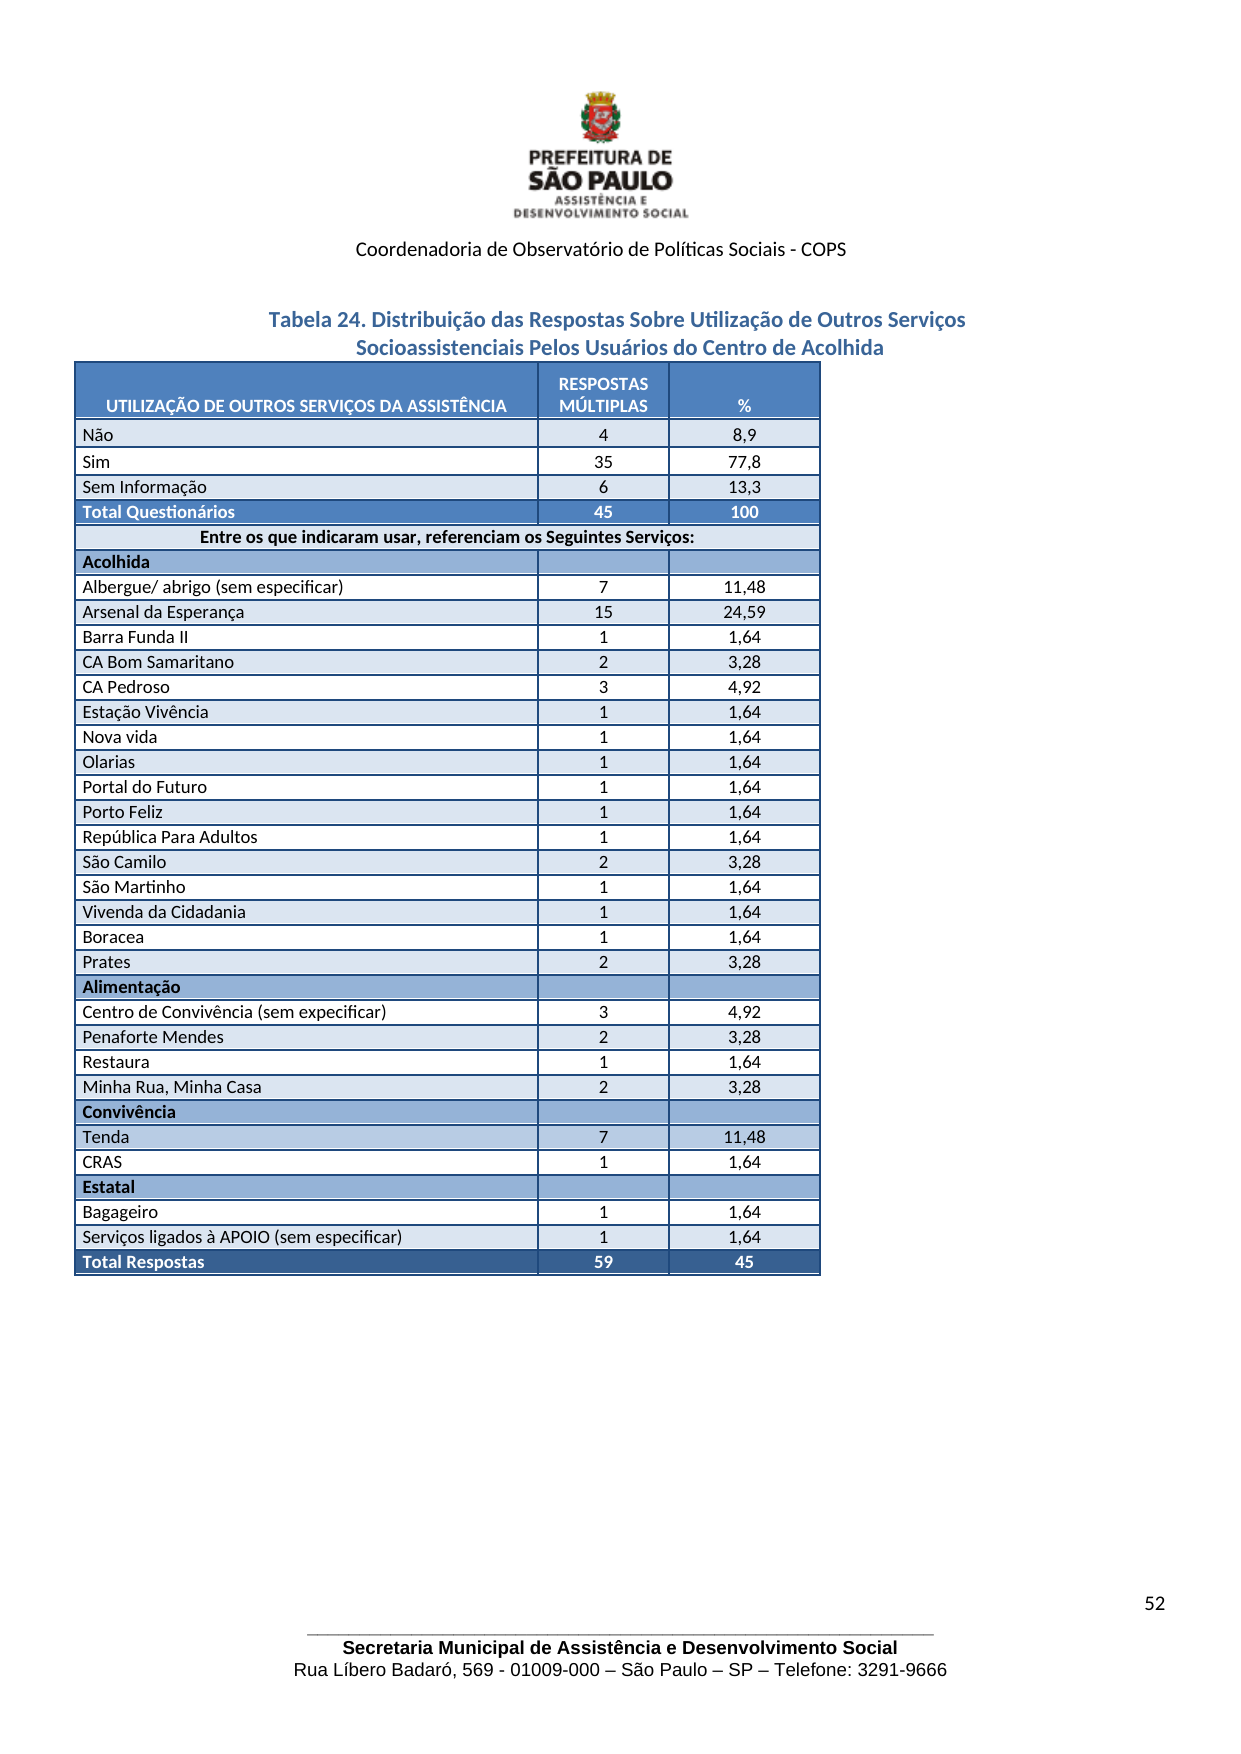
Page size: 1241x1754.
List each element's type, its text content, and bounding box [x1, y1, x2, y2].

table_cell CRAS [76, 1151, 537, 1173]
table_cell 4 [539, 420, 668, 446]
table_cell 7 [539, 1126, 668, 1148]
table_cell 3 [539, 676, 668, 698]
table_cell Bagageiro [76, 1201, 537, 1223]
table_cell 15 [539, 601, 668, 623]
table_header RESPOSTAS MÚLTIPLAS [539, 363, 668, 417]
table_cell 1 [539, 801, 668, 823]
table_cell 1,64 [670, 876, 819, 898]
table_cell 1,64 [670, 926, 819, 948]
table_cell São Martinho [76, 876, 537, 898]
table_cell 3 [539, 1001, 668, 1023]
table_cell 1 [539, 626, 668, 648]
table_cell 1,64 [670, 726, 819, 748]
table_cell Entre os que indicaram usar, referenciam os Seguintes Serviços: [76, 526, 819, 548]
table_cell Vivenda da Cidadania [76, 901, 537, 923]
table_cell [539, 1101, 668, 1123]
table_cell CA Bom Samaritano [76, 651, 537, 673]
table_cell Sem Informação [76, 476, 537, 498]
table_cell 2 [539, 651, 668, 673]
table_cell 3,28 [670, 951, 819, 973]
table_cell Estação Vivência [76, 701, 537, 723]
table_cell 7 [539, 576, 668, 598]
table_cell 1,64 [670, 626, 819, 648]
table_cell 1 [539, 1201, 668, 1223]
table_cell Estatal [76, 1176, 537, 1198]
table_cell Prates [76, 951, 537, 973]
table_cell 3,28 [670, 851, 819, 873]
table_cell 1 [539, 776, 668, 798]
table_cell [670, 1176, 819, 1198]
table_cell Total Respostas [76, 1251, 537, 1273]
table_cell 1,64 [670, 801, 819, 823]
table_cell 2 [539, 1026, 668, 1048]
table_cell 3,28 [670, 1076, 819, 1098]
table_cell 1 [539, 726, 668, 748]
table_cell 3,28 [670, 651, 819, 673]
table_cell 1,64 [670, 826, 819, 848]
table_cell 4,92 [670, 676, 819, 698]
table_cell 1 [539, 701, 668, 723]
table_cell 4,92 [670, 1001, 819, 1023]
table_cell CA Pedroso [76, 676, 537, 698]
table_cell [670, 1101, 819, 1123]
table_cell Penaforte Mendes [76, 1026, 537, 1048]
table_cell 1 [539, 751, 668, 773]
table_cell Serviços ligados à APOIO (sem especificar) [76, 1226, 537, 1248]
table_cell Sim [76, 448, 537, 473]
table_cell 1 [539, 926, 668, 948]
table_cell 2 [539, 1076, 668, 1098]
table_cell Restaura [76, 1051, 537, 1073]
table_cell 1 [539, 1226, 668, 1248]
table_cell Barra Funda II [76, 626, 537, 648]
table_cell 6 [539, 476, 668, 498]
table_cell 100 [670, 501, 819, 523]
table_header % [670, 363, 819, 417]
table_cell República Para Adultos [76, 826, 537, 848]
table_cell Centro de Convivência (sem expecificar) [76, 1001, 537, 1023]
table_cell 1,64 [670, 701, 819, 723]
table_cell Tenda [76, 1126, 537, 1148]
table_cell 1 [539, 876, 668, 898]
table_cell 1,64 [670, 1226, 819, 1248]
table_cell Acolhida [76, 551, 537, 573]
table_cell 1,64 [670, 1051, 819, 1073]
table_cell 1 [539, 1051, 668, 1073]
table_cell [539, 551, 668, 573]
table_cell Nova vida [76, 726, 537, 748]
table_cell 1 [539, 1151, 668, 1173]
table_cell Não [76, 420, 537, 446]
table_cell Portal do Futuro [76, 776, 537, 798]
table_cell [539, 1176, 668, 1198]
table_cell 59 [539, 1251, 668, 1273]
table_cell 1,64 [670, 1151, 819, 1173]
table_cell 11,48 [670, 1126, 819, 1148]
table_cell 24,59 [670, 601, 819, 623]
table_cell 1,64 [670, 901, 819, 923]
table_cell Alimentação [76, 976, 537, 998]
table_cell [670, 551, 819, 573]
table_cell 2 [539, 951, 668, 973]
table_cell Boracea [76, 926, 537, 948]
table_cell [539, 976, 668, 998]
table_cell 1 [539, 826, 668, 848]
table_cell 1,64 [670, 751, 819, 773]
table_cell 3,28 [670, 1026, 819, 1048]
text Tabela 24. Distribuição das Respostas Sobre Utilização de Outros Serviços Socioassistenciais Pelos Usuários do Centro de Acolhida [75, 305, 1165, 361]
table_cell 1 [539, 901, 668, 923]
table_cell [670, 976, 819, 998]
table_cell 35 [539, 448, 668, 473]
table_cell 45 [670, 1251, 819, 1273]
table_cell 45 [539, 501, 668, 523]
table_cell Porto Feliz [76, 801, 537, 823]
table_cell Arsenal da Esperança [76, 601, 537, 623]
table_cell São Camilo [76, 851, 537, 873]
table_cell Albergue/ abrigo (sem especificar) [76, 576, 537, 598]
table_cell 13,3 [670, 476, 819, 498]
table_cell Total Questionários [76, 501, 537, 523]
table_cell 77,8 [670, 448, 819, 473]
table_cell Minha Rua, Minha Casa [76, 1076, 537, 1098]
table_cell 1,64 [670, 1201, 819, 1223]
table_cell 11,48 [670, 576, 819, 598]
table_cell 8,9 [670, 420, 819, 446]
table_cell Convivência [76, 1101, 537, 1123]
table_cell 2 [539, 851, 668, 873]
table_header UTILIZAÇÃO DE OUTROS SERVIÇOS DA ASSISTÊNCIA [76, 363, 537, 417]
table_cell Olarias [76, 751, 537, 773]
table_cell 1,64 [670, 776, 819, 798]
